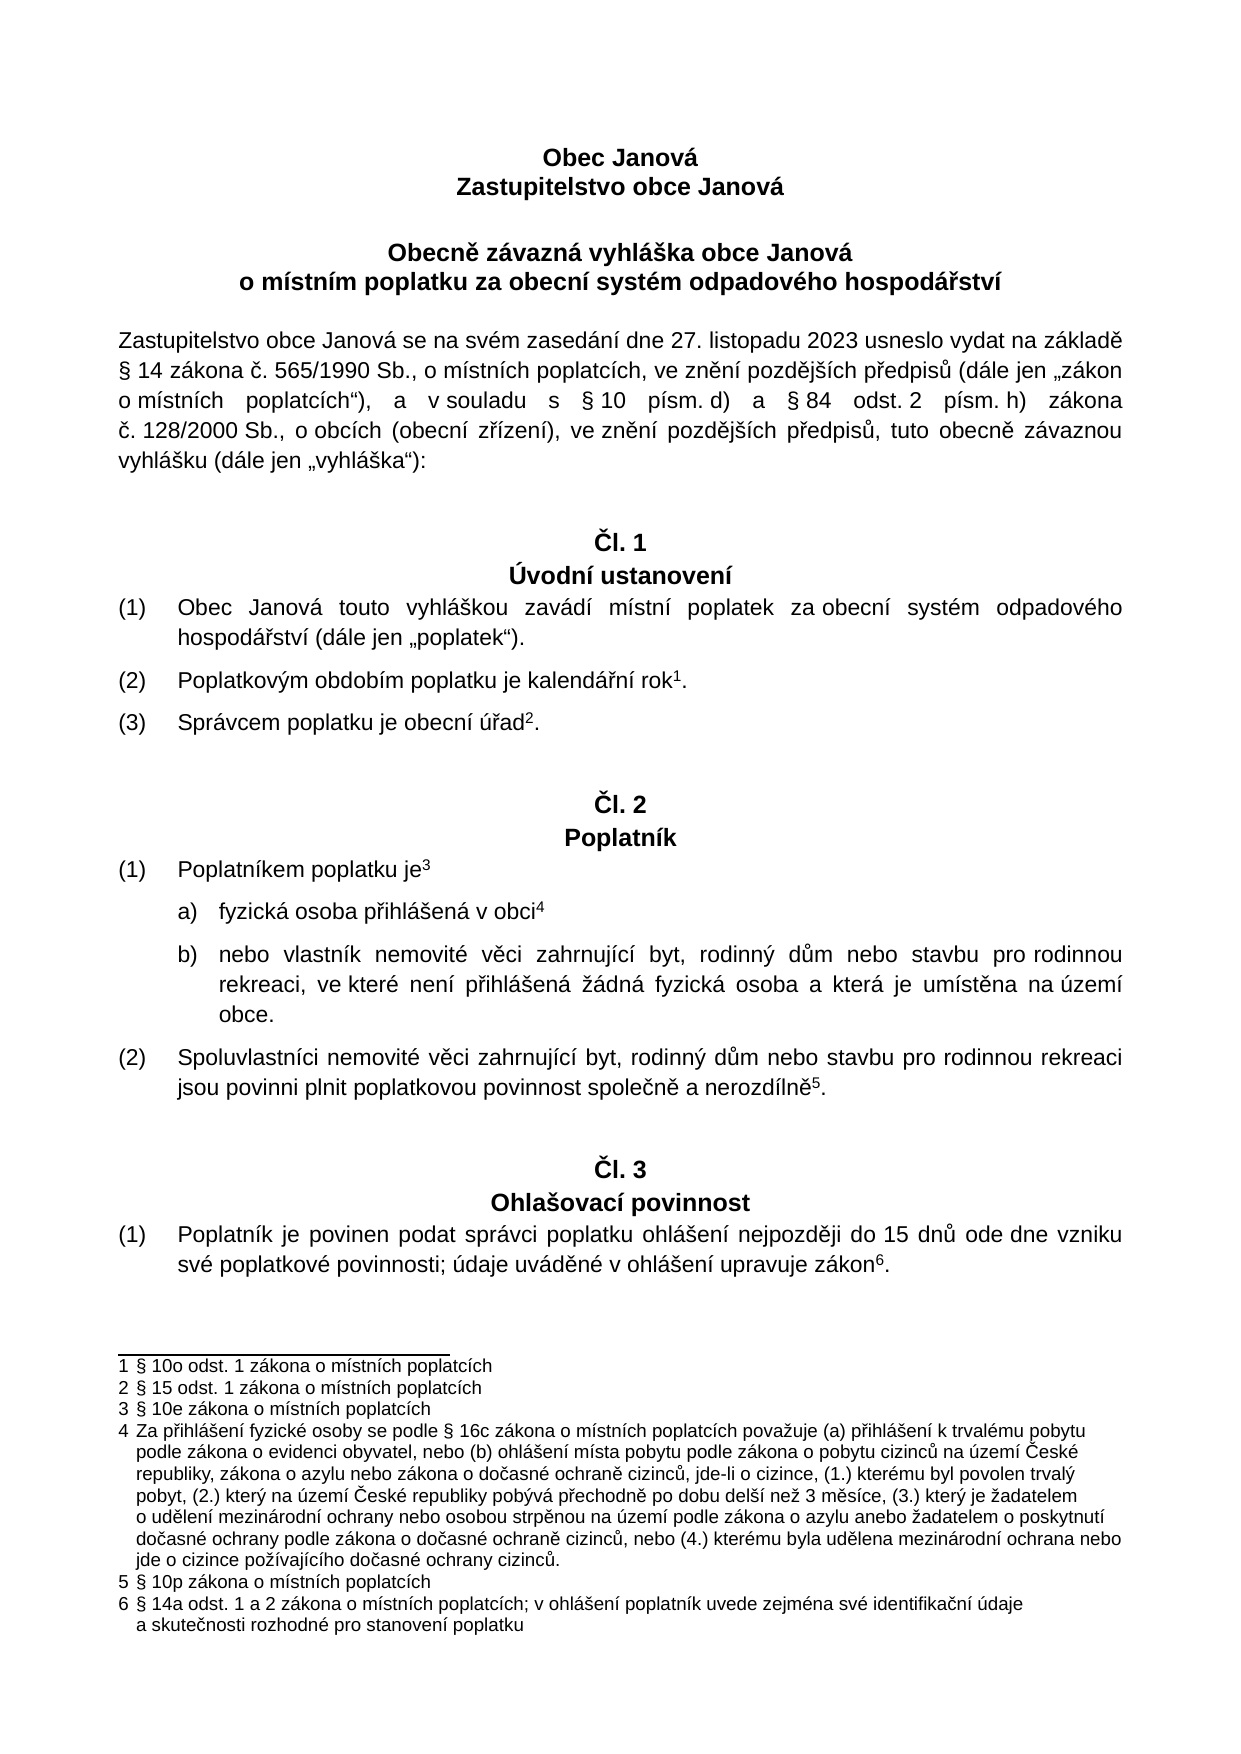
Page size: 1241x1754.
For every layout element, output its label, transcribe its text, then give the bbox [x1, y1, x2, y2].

list Poplatník je povinen podat správci poplatku ohlášení nejpozději do 15 dnů ode dne vzniku své poplatkové povinnosti; údaje uváděné v ohlášení upravuje zákon. [118, 1221, 1122, 1277]
subtitle Čl. 3 Ohlašovací povinnost [118, 1154, 1122, 1216]
list § 10o odst. 1 zákona o místních poplatcích [118, 1355, 1122, 1377]
list Obec Janová touto vyhláškou zavádí místní poplatek za obecní systém odpadového hospodářství (dále jen „poplatek“). [118, 594, 1122, 650]
list § 10p zákona o místních poplatcích [118, 1571, 1122, 1592]
list § 15 odst. 1 zákona o místních poplatcích [118, 1377, 1122, 1398]
subtitle Čl. 2 Poplatník [118, 789, 1122, 851]
subtitle Čl. 1 Úvodní ustanovení [118, 528, 1122, 589]
list § 14a odst. 1 a 2 zákona o místních poplatcích; v ohlášení poplatník uvede zejména své identifikační údaje a skutečnosti rozhodné pro stanovení poplatku [118, 1592, 1122, 1635]
text Obec Janová Zastupitelstvo obce Janová [118, 143, 1122, 201]
subtitle Obecně závazná vyhláška obce Janová o místním poplatku za obecní systém odpadového hospodářství [118, 238, 1122, 295]
text Zastupitelstvo obce Janová se na svém zasedání dne 27. listopadu 2023 usneslo vydat na základě § 14 zákona č. 565/1990 Sb., o místních poplatcích, ve znění pozdějších předpisů (dále jen „zákon o místních poplatcích“), a v souladu s § 10 písm. d) a § 84 odst. 2 písm. h) zákona č. 128/2000 Sb., o obcích (obecní zřízení), ve znění pozdějších předpisů, tuto obecně závaznou vyhlášku (dále jen „vyhláška“): [118, 327, 1122, 474]
list Poplatkovým obdobím poplatku je kalendářní rok. [118, 667, 1122, 693]
list nebo vlastník nemovité věci zahrnující byt, rodinný dům nebo stavbu pro rodinnou rekreaci, ve které není přihlášená žádná fyzická osoba a která je umístěna na území obce. [177, 941, 1122, 1028]
list Správcem poplatku je obecní úřad. [118, 709, 1122, 736]
list fyzická osoba přihlášená v obci [177, 898, 1122, 925]
list Za přihlášení fyzické osoby se podle § 16c zákona o místních poplatcích považuje (a) přihlášení k trvalému pobytu podle zákona o evidenci obyvatel, nebo (b) ohlášení místa pobytu podle zákona o pobytu cizinců na území České republiky, zákona o azylu nebo zákona o dočasné ochraně cizinců, jde-li o cizince, (1.) kterému byl povolen trvalý pobyt, (2.) který na území České republiky pobývá přechodně po dobu delší než 3 měsíce, (3.) který je žadatelem o udělení mezinárodní ochrany nebo osobou strpěnou na území podle zákona o azylu anebo žadatelem o poskytnutí dočasné ochrany podle zákona o dočasné ochraně cizinců, nebo (4.) kterému byla udělena mezinárodní ochrana nebo jde o cizince požívajícího dočasné ochrany cizinců. [118, 1420, 1122, 1571]
list Poplatníkem poplatku je [118, 856, 1122, 882]
list Spoluvlastníci nemovité věci zahrnující byt, rodinný dům nebo stavbu pro rodinnou rekreaci jsou povinni plnit poplatkovou povinnost společně a nerozdílně. [118, 1044, 1122, 1101]
list § 10e zákona o místních poplatcích [118, 1398, 1122, 1420]
